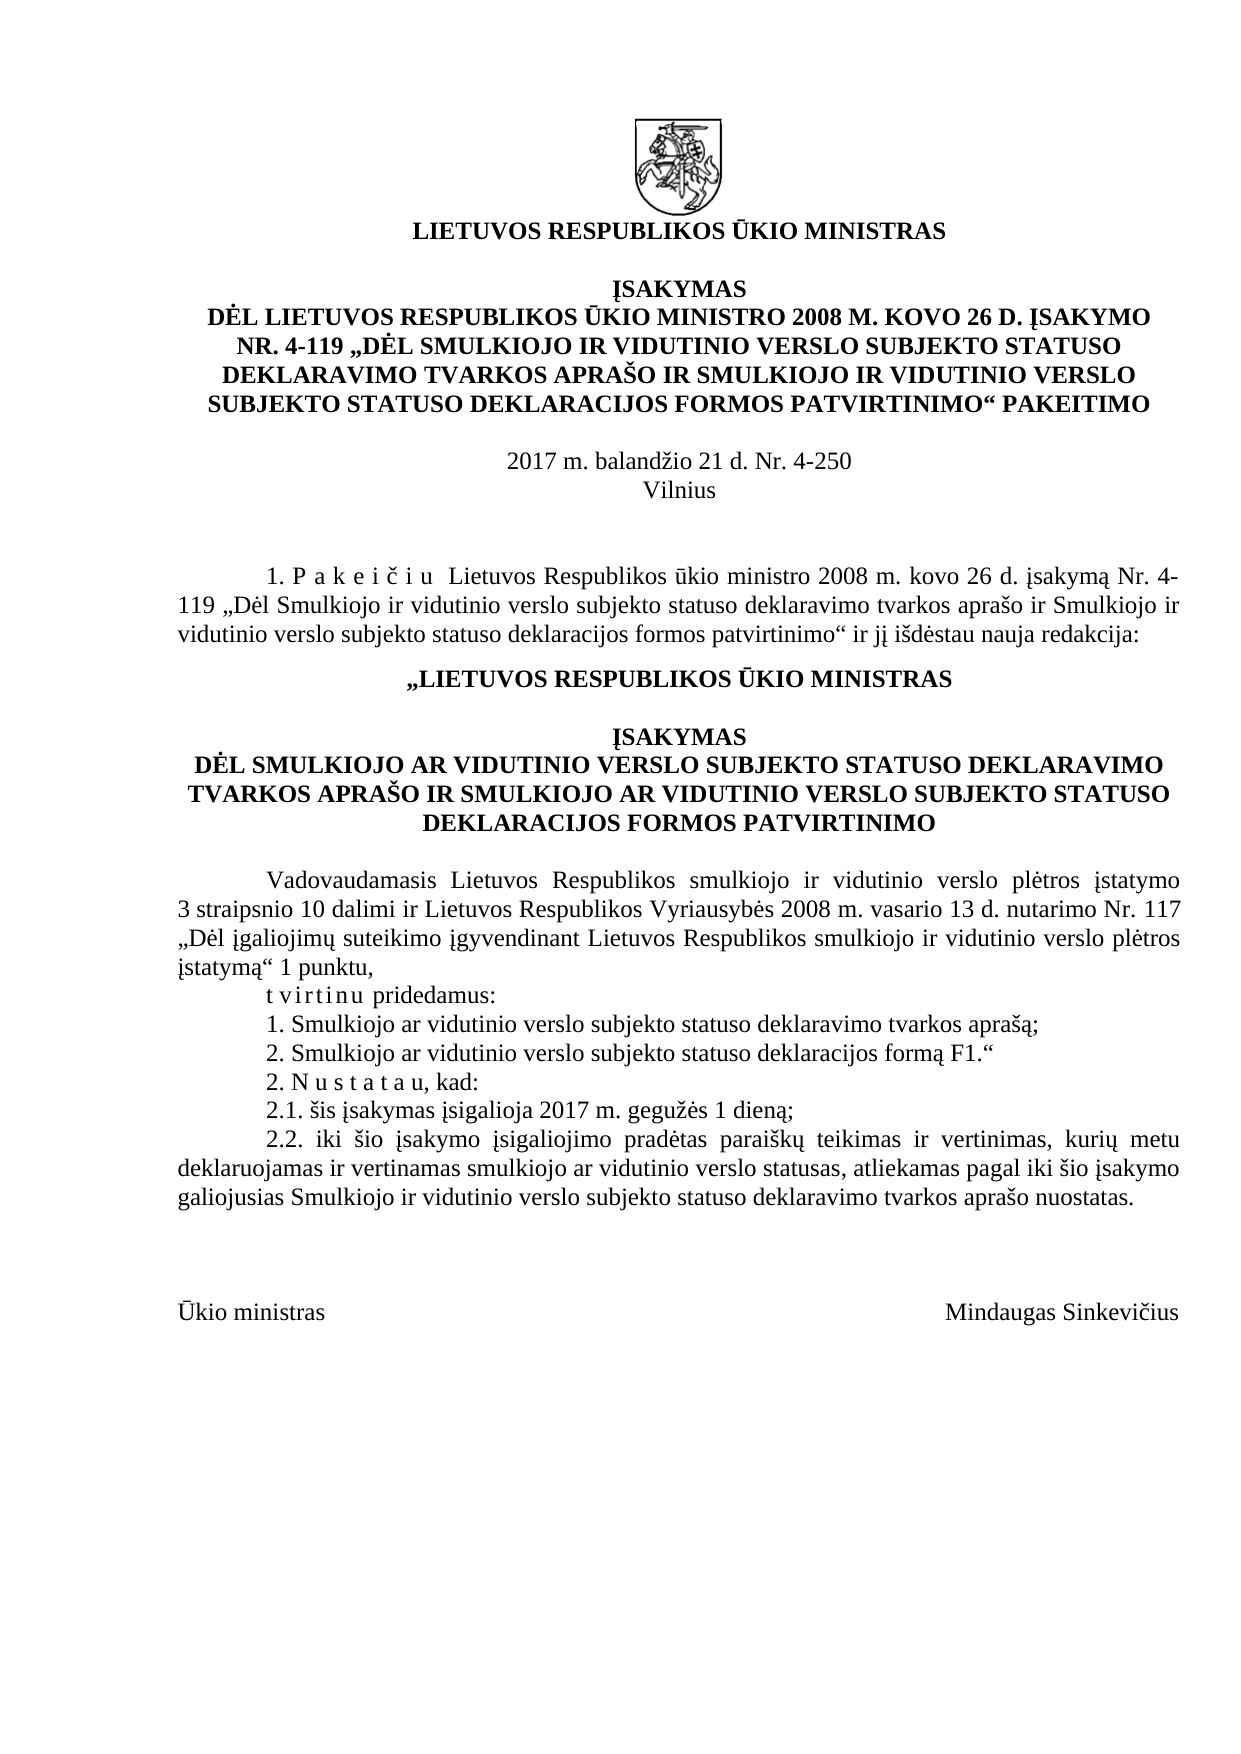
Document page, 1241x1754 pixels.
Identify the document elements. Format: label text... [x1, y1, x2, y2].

text t virtinu pridedamus: [177, 981, 1181, 1009]
text Vadovaudamasis Lietuvos Respublikos smulkiojo ir vidutinio verslo plėtros įstatymo 3 straipsnio 10 dalimi ir Lietuvos Respublikos Vyriausybės 2008 m. vasario 13 d. nutarimo Nr. 117 „Dėl įgaliojimų suteikimo įgyvendinant Lietuvos Respublikos smulkiojo ir vidutinio verslo plėtros įstatymą“ 1 punktu, [177, 866, 1181, 981]
text įsakymas [177, 274, 1181, 302]
text „LIETUVOS RESPUBLIKOS ŪKIO MINISTRAS [177, 664, 1181, 693]
text 2. Smulkiojo ar vidutinio verslo subjekto statuso deklaracijos formą F1.“ [177, 1038, 1181, 1067]
text įsakymas [177, 722, 1181, 751]
text 2.1. šis įsakymas įsigalioja 2017 m. gegužės 1 dieną; [177, 1096, 1181, 1124]
text 2017 m. balandžio 21 d. Nr. 4-250 [177, 446, 1181, 475]
text 2.2. iki šio įsakymo įsigaliojimo pradėtas paraiškų teikimas ir vertinimas, kurių metu deklaruojamas ir vertinamas smulkiojo ar vidutinio verslo statusas, atliekamas pagal iki šio įsakymo galiojusias Smulkiojo ir vidutinio verslo subjekto statuso deklaravimo tvarkos aprašo nuostatas. [177, 1124, 1181, 1211]
text LIETUVOS RESPUBLIKOS ŪKIO MINISTRAS [177, 216, 1181, 245]
text Vilnius [177, 475, 1181, 504]
text 2. N u s t a t a u, kad: [177, 1067, 1181, 1096]
text dėl lietuvos respublikos ŪKIO MINISTRO 2008 M. KOVO 26 D. ĮSAKYMO nR. 4-119 „DĖL SMULKIOJO IR VIDUTINIO VERSLO SUBJEKTO STATUSO DEKLARAVIMO TVARKOS APRAŠO IR SMULKIOJO IR VIDUTINIO VERSLO SUBJEKTO STATUSO DEKLARACIJOS FORMOS PATVIRTINIMO“ PAKEITIMO [177, 302, 1181, 417]
text Ūkio ministras Mindaugas Sinkevičius [177, 1297, 1181, 1326]
text 1. P a k e i č i u Lietuvos Respublikos ūkio ministro 2008 m. kovo 26 d. įsakymą Nr. 4-119 „Dėl Smulkiojo ir vidutinio verslo subjekto statuso deklaravimo tvarkos aprašo ir Smulkiojo ir vidutinio verslo subjekto statuso deklaracijos formos patvirtinimo“ ir jį išdėstau nauja redakcija: [177, 561, 1181, 647]
text 1. Smulkiojo ar vidutinio verslo subjekto statuso deklaravimo tvarkos aprašą; [177, 1009, 1181, 1038]
text DĖL SMULKIOJO AR VIDUTINIO VERSLO SUBJEKTO STATUSO DEKLARAVIMO TVARKOS APRAŠO IR SMULKIOJO AR VIDUTINIO VERSLO SUBJEKTO STATUSO DEKLARACIJOS FORMOS PATVIRTINIMO [177, 751, 1181, 837]
